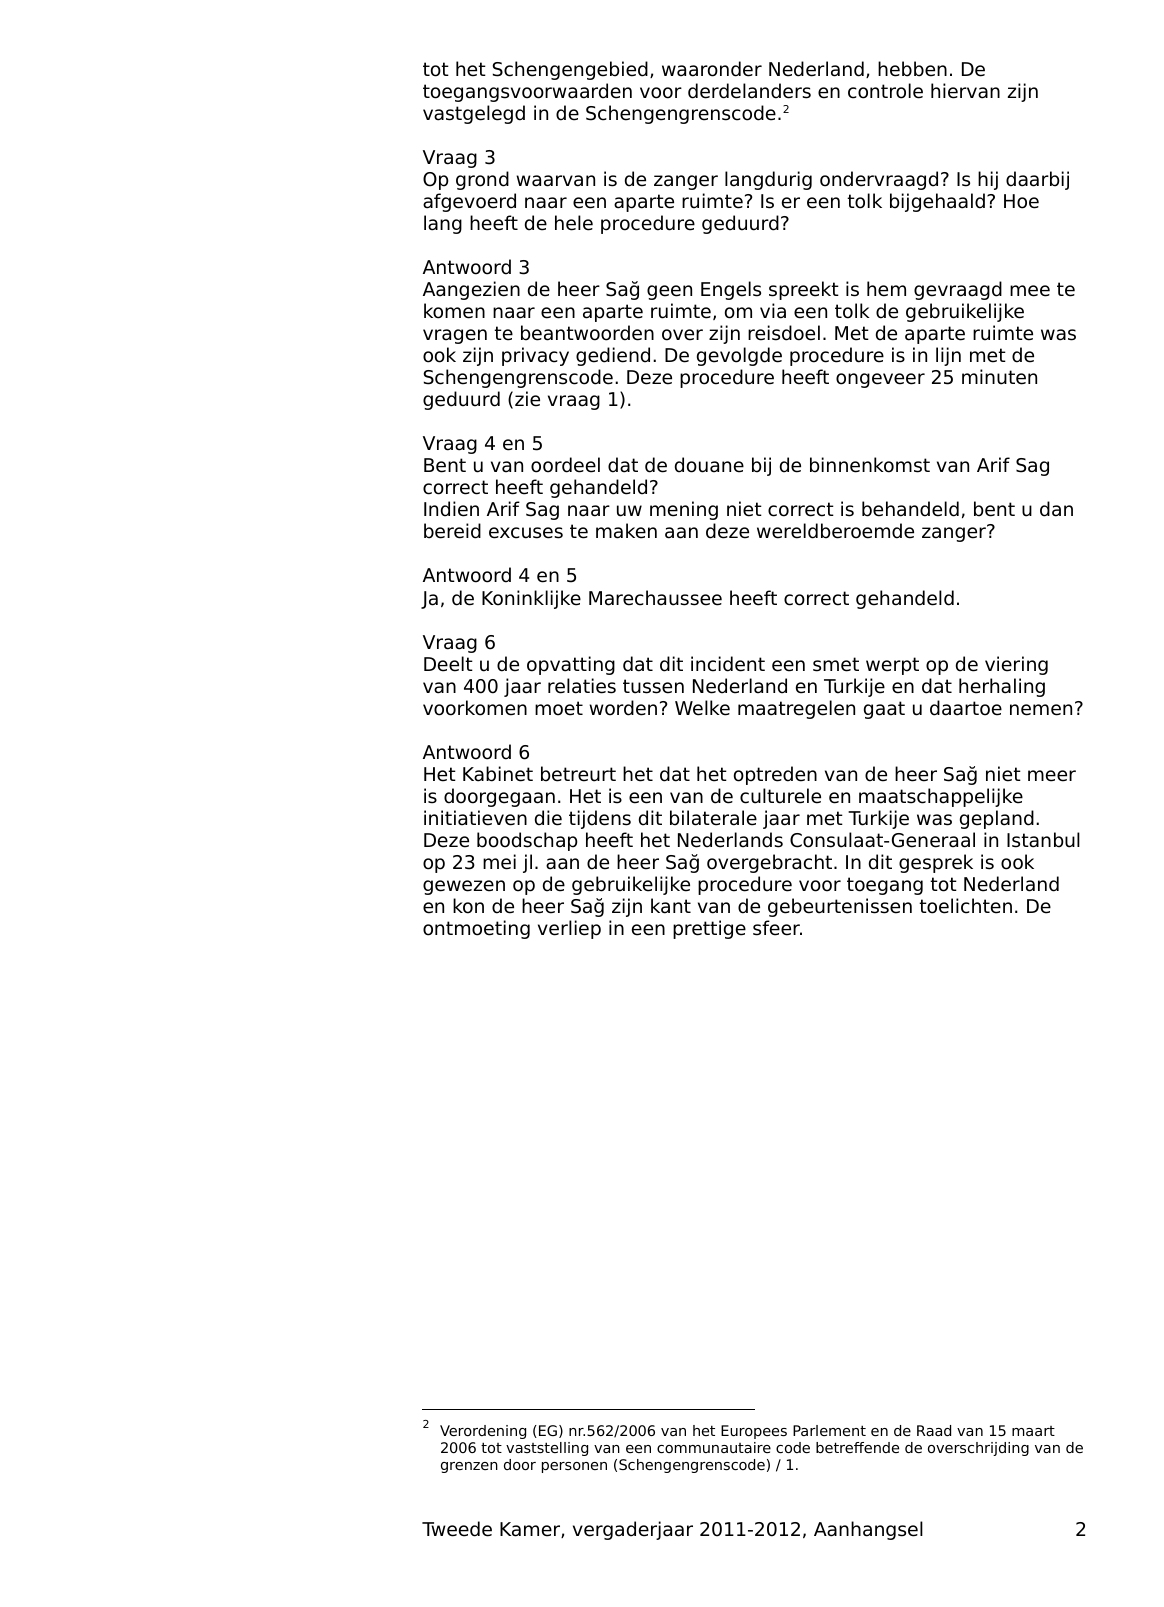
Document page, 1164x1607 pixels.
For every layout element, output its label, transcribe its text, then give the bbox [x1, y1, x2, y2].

text Deelt u de opvatting dat dit incident een smet werpt op de viering van 400 jaar relaties tussen Nederland en Turkije en dat herhaling voorkomen moet worden? Welke maatregelen gaat u daartoe nemen? [422, 653, 1087, 719]
text Vraag 6 [422, 632, 1087, 653]
text Antwoord 3 [422, 257, 1087, 279]
text Ja, de Koninklijke Marechaussee heeft correct gehandeld. [422, 587, 1087, 609]
text Vraag 3 [422, 147, 1087, 169]
text Verordening (EG) nr.562/2006 van het Europees Parlement en de Raad van 15 maart 2006 tot vaststelling van een communautaire code betreffende de overschrijding van de grenzen door personen (Schengengrenscode) / 1. [422, 1418, 1087, 1474]
text Indien Arif Sag naar uw mening niet correct is behandeld, bent u dan bereid excuses te maken aan deze wereldberoemde zanger? [422, 499, 1087, 543]
text Het Kabinet betreurt het dat het optreden van de heer Sağ niet meer is doorgegaan. Het is een van de culturele en maatschappelijke initiatieven die tijdens dit bilaterale jaar met Turkije was gepland. Deze boodschap heeft het Nederlands Consulaat-Generaal in Istanbul op 23 mei jl. aan de heer Sağ overgebracht. In dit gesprek is ook gewezen op de gebruikelijke procedure voor toegang tot Nederland en kon de heer Sağ zijn kant van de gebeurtenissen toelichten. De ontmoeting verliep in een prettige sfeer. [422, 764, 1087, 939]
text tot het Schengengebied, waaronder Nederland, hebben. De toegangsvoorwaarden voor derdelanders en controle hiervan zijn vastgelegd in de Schengengrenscode. [422, 59, 1087, 125]
text Antwoord 4 en 5 [422, 565, 1087, 587]
text Aangezien de heer Sağ geen Engels spreekt is hem gevraagd mee te komen naar een aparte ruimte, om via een tolk de gebruikelijke vragen te beantwoorden over zijn reisdoel. Met de aparte ruimte was ook zijn privacy gediend. De gevolgde procedure is in lijn met de Schengengrenscode. Deze procedure heeft ongeveer 25 minuten geduurd (zie vraag 1). [422, 279, 1087, 411]
text Vraag 4 en 5 [422, 433, 1087, 455]
text Bent u van oordeel dat de douane bij de binnenkomst van Arif Sag correct heeft gehandeld? [422, 455, 1087, 499]
text Op grond waarvan is de zanger langdurig ondervraagd? Is hij daarbij afgevoerd naar een aparte ruimte? Is er een tolk bijgehaald? Hoe lang heeft de hele procedure geduurd? [422, 169, 1087, 235]
text Antwoord 6 [422, 742, 1087, 764]
